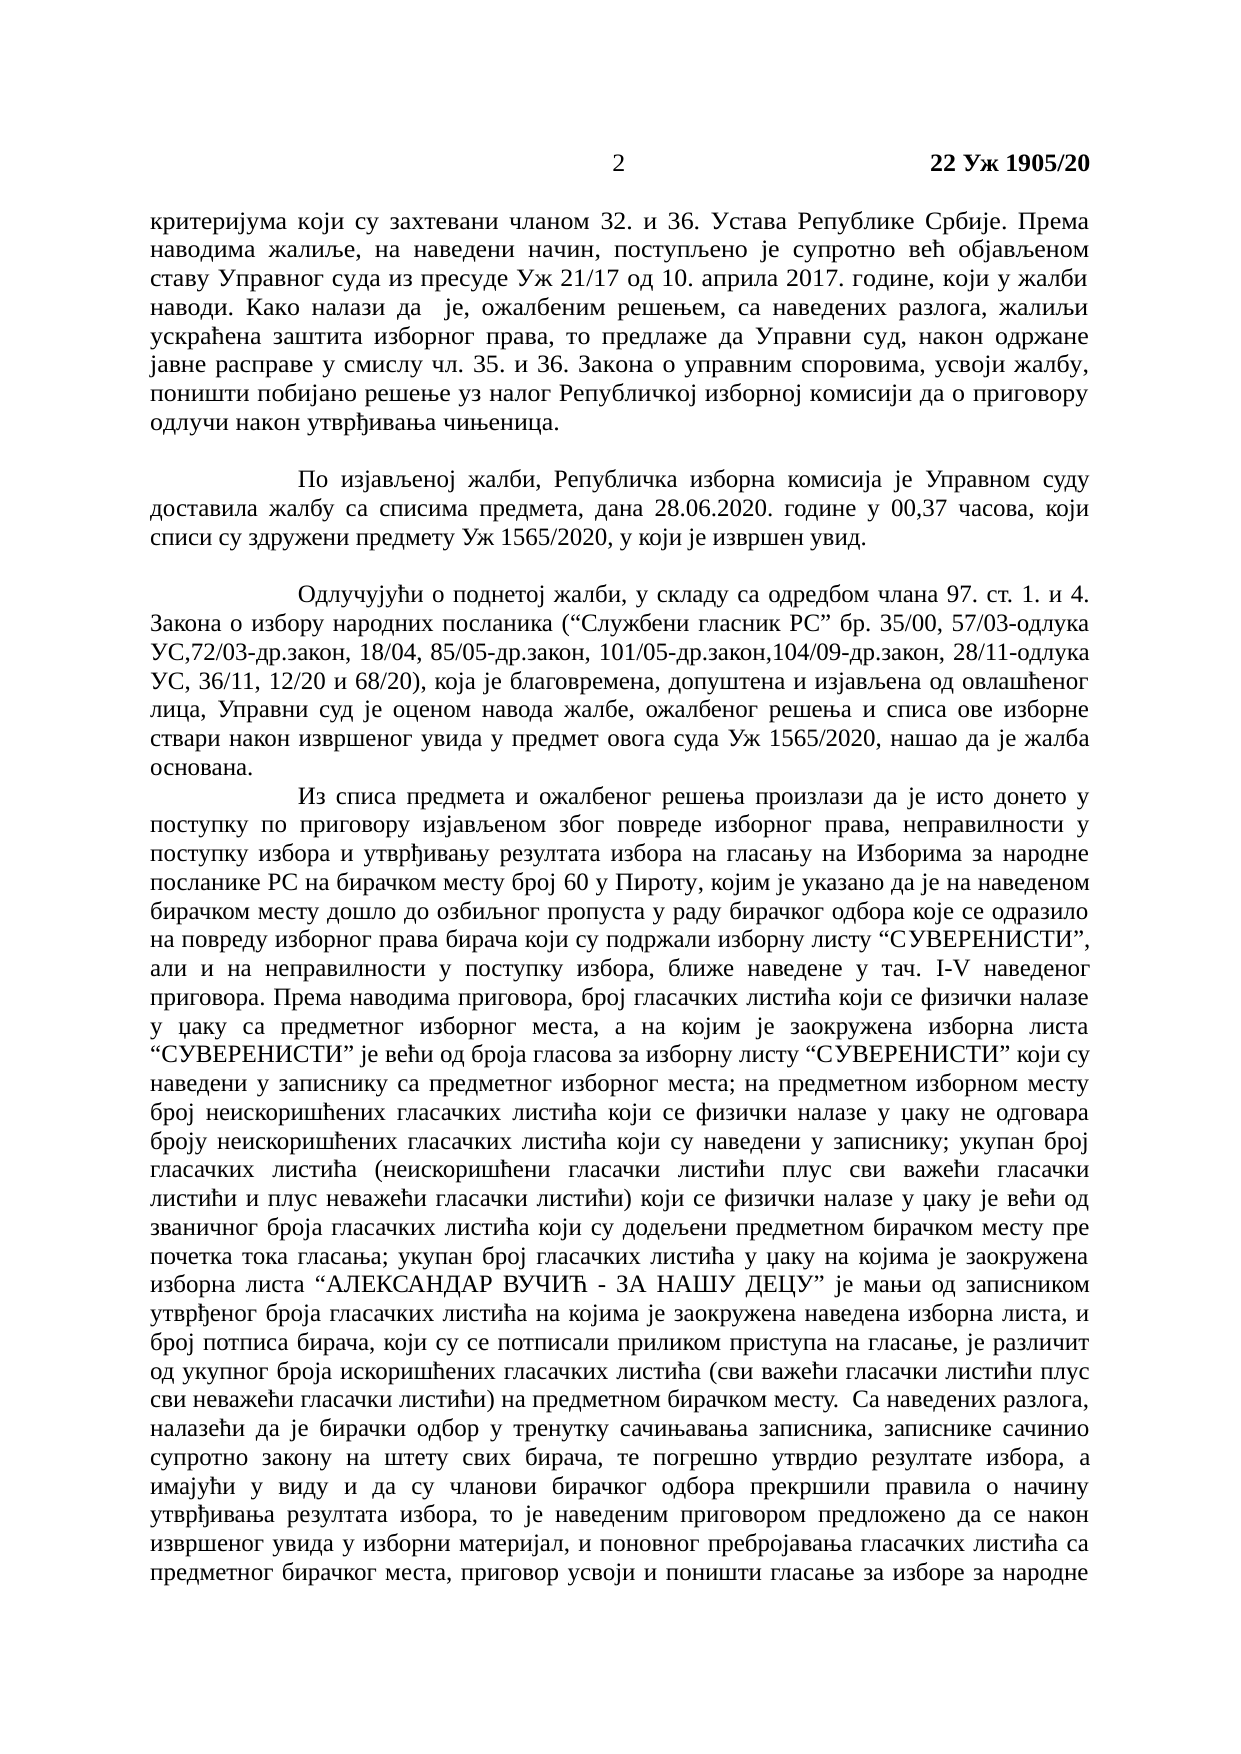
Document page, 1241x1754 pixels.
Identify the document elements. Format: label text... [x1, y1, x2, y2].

text Из списа предмета и ожалбеног решења произлази да је исто донето у поступку по приговору изјављеном због повреде изборног права, неправилности у поступку избора и утврђивању резултата избора на гласању на Изборима за народне посланике РС на бирачком месту број 60 у Пироту, којим је указано да је на наведеном бирачком месту дошло до озбиљног пропуста у раду бирачког одбора које се одразило на повреду изборног права бирача који су подржали изборну листу “СУВЕРЕНИСТИ”, али и на неправилности у поступку избора, ближе наведене у тач. I-V наведеног приговора. Према наводима приговора, број гласачких листића који се физички налазе у џаку са предметног изборног места, а на којим је заокружена изборна листа “СУВЕРЕНИСТИ” је већи од броја гласова за изборну листу “СУВЕРЕНИСТИ” који су наведени у записнику са предметног изборног места; на предметном изборном месту број неискоришћених гласачких листића који се физички налазе у џаку не одговара броју неискоришћених гласачких листића који су наведени у записнику; укупан број гласачких листића (неискоришћени гласачки листићи плус сви важећи гласачки листићи и плус неважећи гласачки листићи) који се физички налазе у џаку је већи од званичног броја гласачких листића који су додељени предметном бирачком месту пре почетка тока гласања; укупан број гласачких листића у џаку на којима је заокружена изборна листа “АЛЕКСАНДАР ВУЧИЋ - ЗА НАШУ ДЕЦУ” је мањи од записником утврђеног броја гласачких листића на којима је заокружена наведена изборна листа, и број потписа бирача, који су се потписали приликом приступа на гласање, је различит од укупног броја искоришћених гласачких листића (сви важећи гласачки листићи плус сви неважећи гласачки листићи) на предметном бирачком месту. Са наведених разлога, налазећи да је бирачки одбор у тренутку сачињавања записника, записнике сачинио супротно закону на штету свих бирача, те погрешно утврдио резултате избора, а имајући у виду и да су чланови бирачког одбора прекршили правила о начину утврђивања резултата избора, то је наведеним приговором предложено да се након извршеног увида у изборни материјал, и поновног пребројавања гласачких листића са предметног бирачког места, приговор усвоји и поништи гласање за изборе за народне [150, 781, 1090, 1586]
text По изјављеној жалби, Републичка изборна комисија је Управном суду доставила жалбу са списима предмета, дана 28.06.2020. године у 00,37 часова, који списи су здружени предмету Уж 1565/2020, у који је извршен увид. [150, 464, 1090, 551]
text критеријума који су захтевани чланом 32. и 36. Устава Републике Србије. Према наводима жалиље, на наведени начин, поступљено је супротно већ објављеном ставу Управног суда из пресуде Уж 21/17 од 10. априла 2017. године, који у жалби наводи. Како налази да је, ожалбеним решењем, са наведених разлога, жалиљи ускраћена заштита изборног права, то предлаже да Управни суд, након одржане јавне расправе у смислу чл. 35. и 36. Закона о управним споровима, усвоји жалбу, поништи побијано решење уз налог Републичкој изборној комисији да о приговору одлучи након утврђивања чињеница. [150, 206, 1090, 436]
text Одлучујући о поднетој жалби, у складу са одредбом члана 97. ст. 1. и 4. Закона о избору народних посланика (“Службени гласник РС” бр. 35/00, 57/03-одлука УС,72/03-др.закон, 18/04, 85/05-др.закон, 101/05-др.закон,104/09-др.закон, 28/11-одлука УС, 36/11, 12/20 и 68/20), која је благовремена, допуштена и изјављена од овлашћеног лица, Управни суд је оценом навода жалбе, ожалбеног решења и списа ове изборне ствари након извршеног увида у предмет овога суда Уж 1565/2020, нашао да је жалба основана. [150, 579, 1090, 781]
